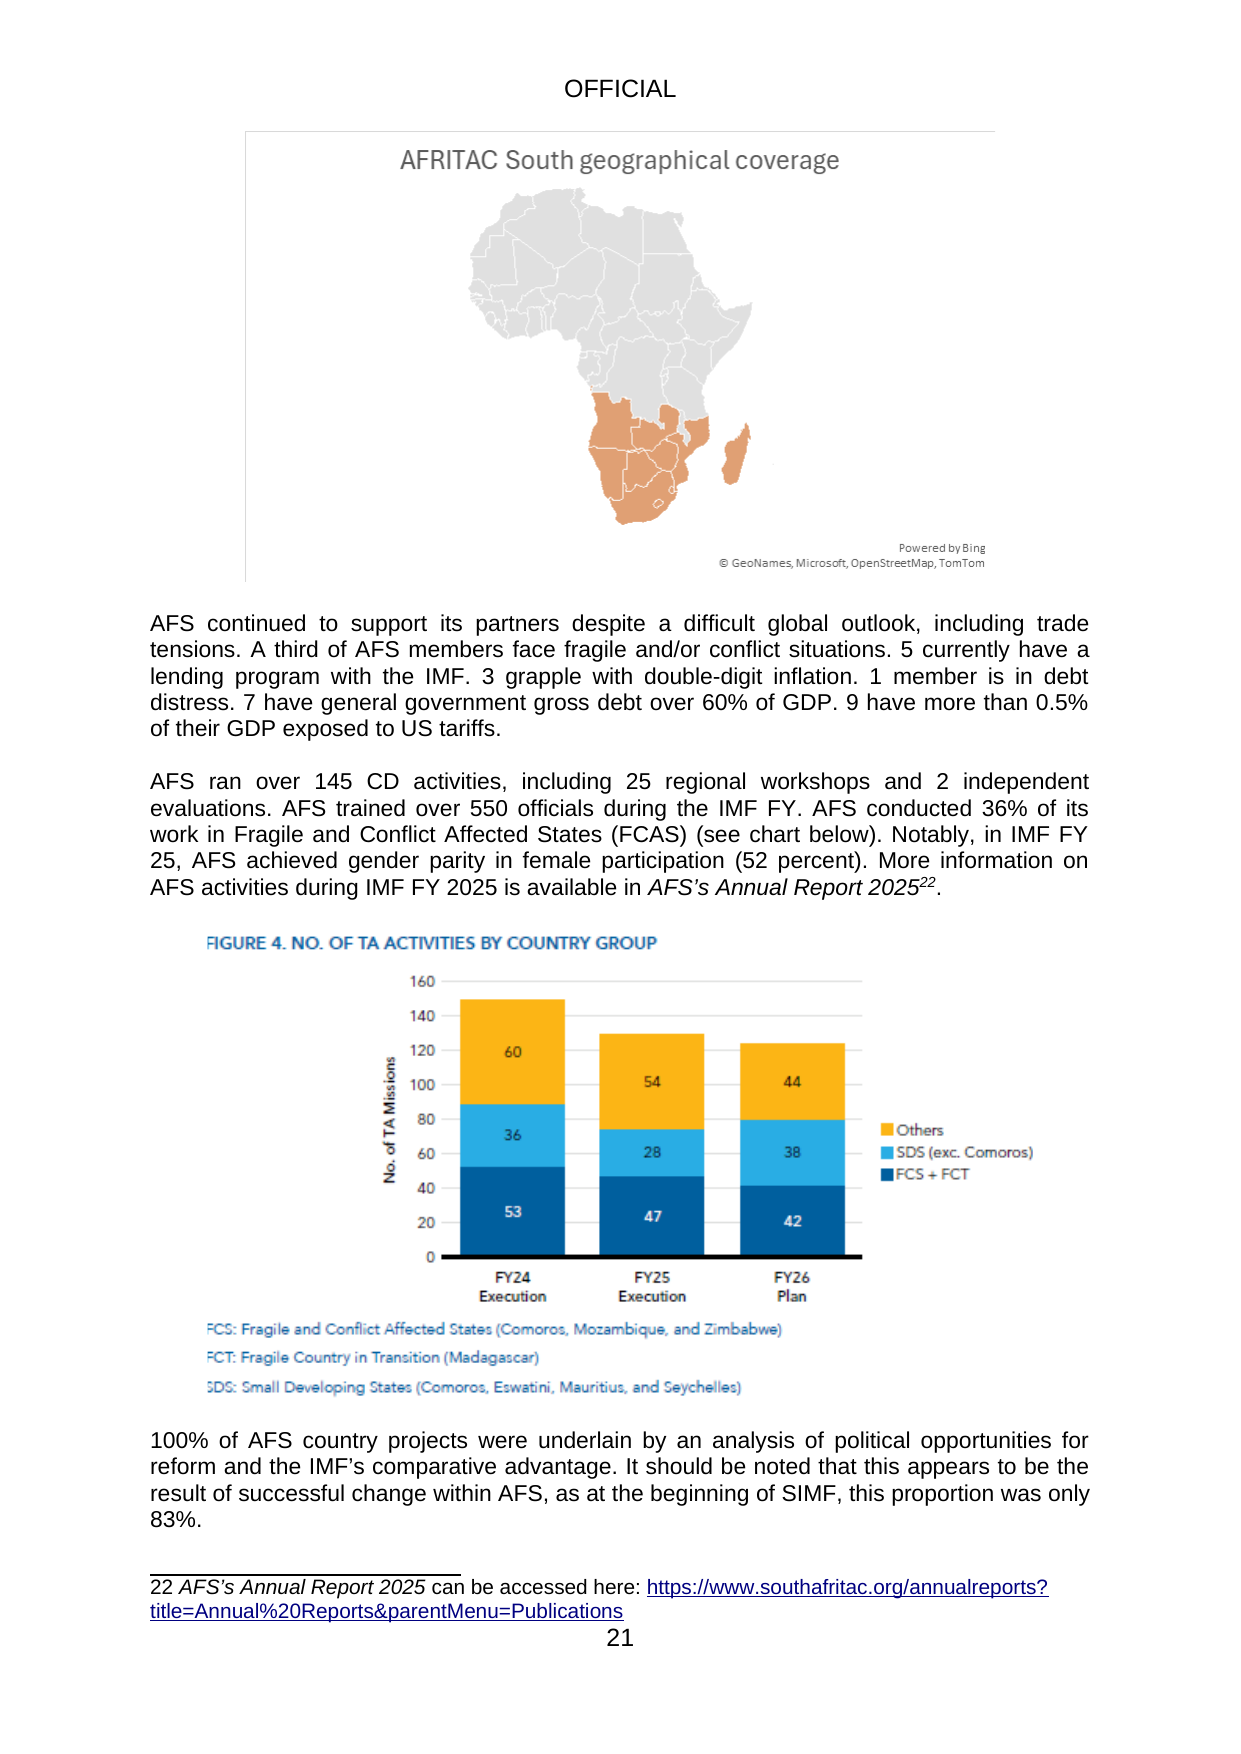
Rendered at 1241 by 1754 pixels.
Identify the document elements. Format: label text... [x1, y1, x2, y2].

text 100% of AFS country projects were underlain by an analysis of political opportunities for reform and the IMF’s comparative advantage. It should be noted that this appears to be the result of successful change within AFS, as at the beginning of SIMF, this proportion was only 83%. [150, 1427, 1090, 1532]
text AFS’s Annual Report 2025 can be accessed here: https://www.southafritac.org/annualreports?title=Annual%20Reports&parentMenu=Publications [150, 1575, 1090, 1623]
text AFS ran over 145 CD activities, including 25 regional workshops and 2 independent evaluations. AFS trained over 550 officials during the IMF FY. AFS conducted 36% of its work in Fragile and Conflict Affected States (FCAS) (see chart below). Notably, in IMF FY 25, AFS achieved gender parity in female participation (52 percent). More information on AFS activities during IMF FY 2025 is available in AFS’s Annual Report 2025. [150, 768, 1090, 900]
text AFS continued to support its partners despite a difficult global outlook, including trade tensions. A third of AFS members face fragile and/or conflict situations. 5 currently have a lending program with the IMF. 3 grapple with double-digit inflation. 1 member is in debt distress. 7 have general government gross debt over 60% of GDP. 9 have more than 0.5% of their GDP exposed to US tariffs. [150, 610, 1090, 742]
